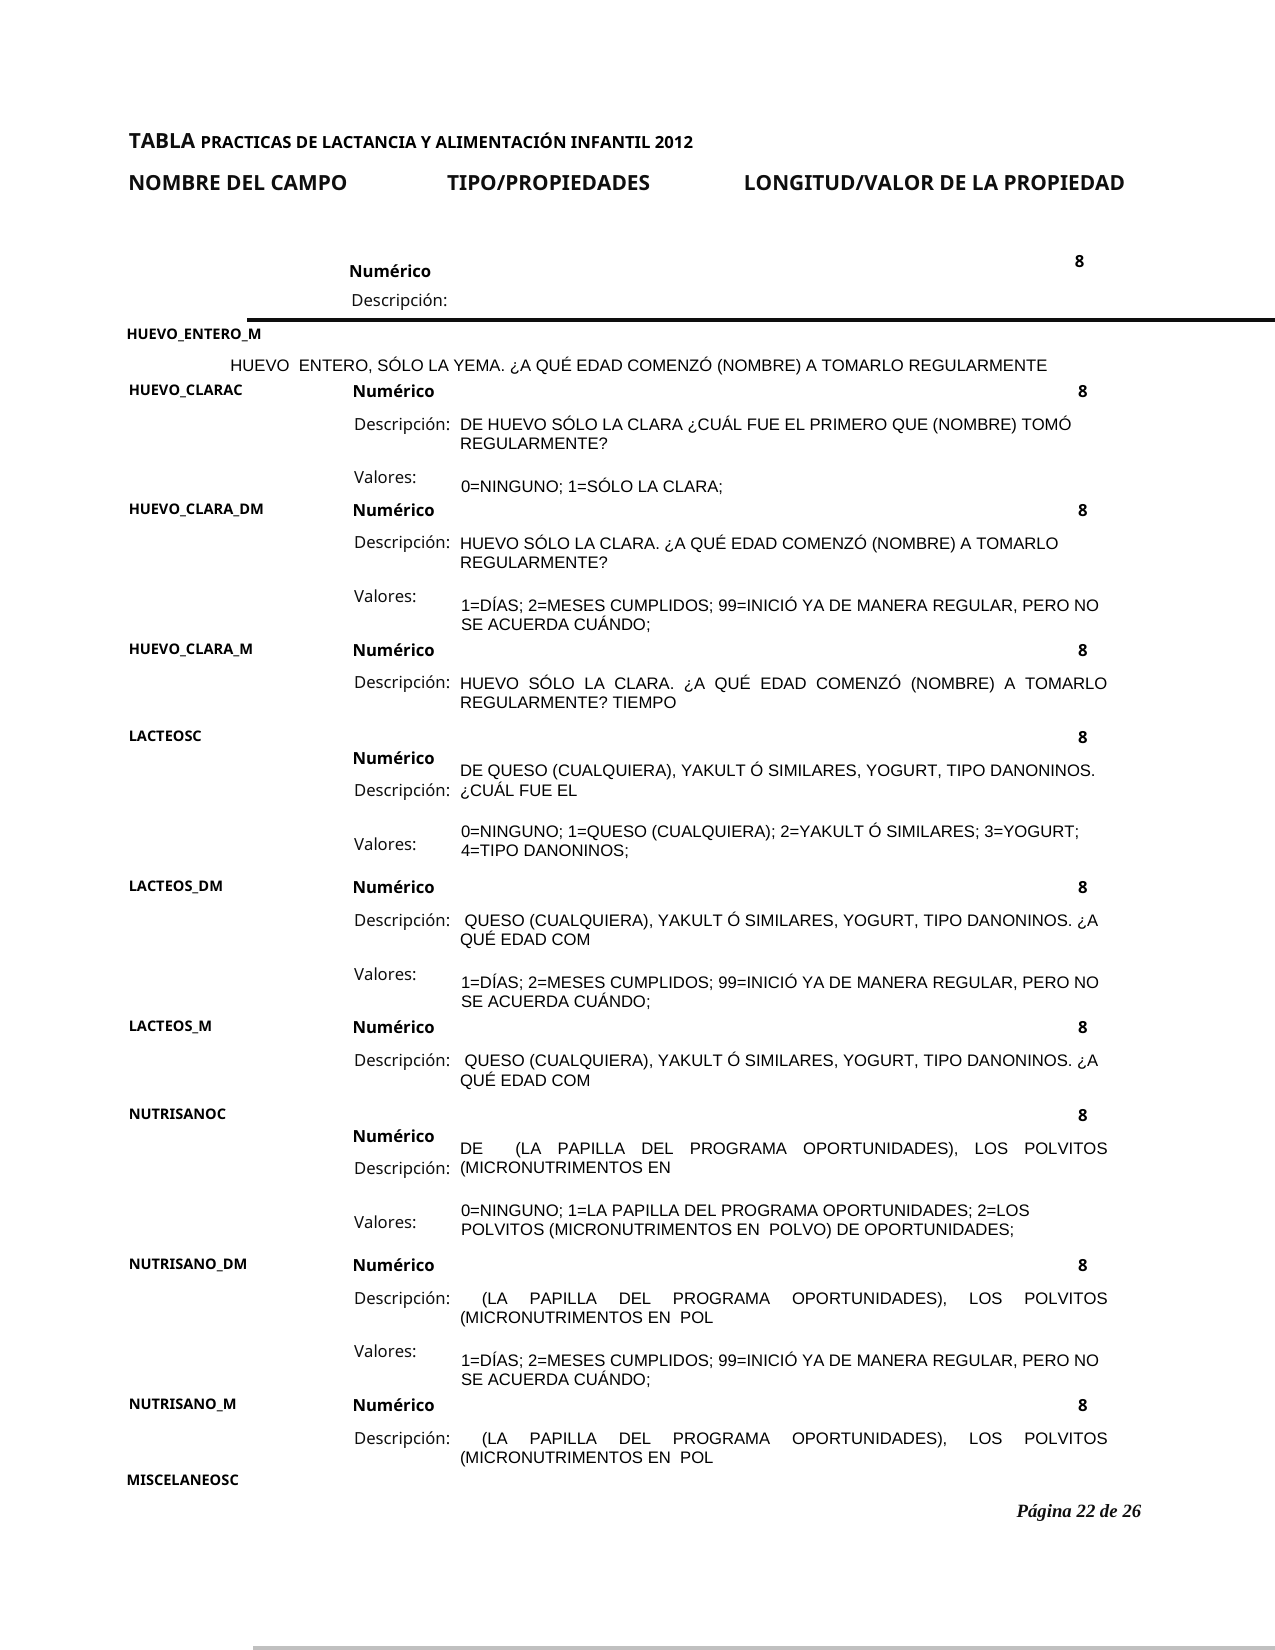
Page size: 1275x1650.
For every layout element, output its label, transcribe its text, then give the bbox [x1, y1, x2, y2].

table_cell NUTRISANOC [129, 1104, 352, 1254]
table_cell Numérico Descripción: [352, 1394, 460, 1469]
table_cell NUTRISANO_DM [129, 1254, 352, 1394]
table_cell Numérico Descripción: Valores: [352, 499, 460, 639]
table_cell 8 HUEVO SÓLO LA CLARA. ¿A QUÉ EDAD COMENZÓ (NOMBRE) A TOMARLO REGULARMENTE? TIEMPO [460, 639, 1108, 726]
text HUEVO_ENTERO_M [126, 312, 1125, 343]
table_cell Numérico Descripción: Valores: [352, 1254, 460, 1394]
table_cell Numérico Descripción: [352, 1016, 460, 1104]
table_cell LACTEOS_DM [129, 876, 352, 1016]
table_header 8 DE HUEVO SÓLO LA CLARA ¿CUÁL FUE EL PRIMERO QUE (NOMBRE) TOMÓ REGULARMENTE? 0=NINGUNO; 1=SÓLO LA CLARA; [460, 380, 1108, 498]
table_cell 8 HUEVO SÓLO LA CLARA. ¿A QUÉ EDAD COMENZÓ (NOMBRE) A TOMARLO REGULARMENTE? 1=DÍAS; 2=MESES CUMPLIDOS; 99=INICIÓ YA DE MANERA REGULAR, PERO NO SE ACUERDA CUÁNDO; [460, 499, 1108, 639]
table_cell LACTEOSC [129, 726, 352, 876]
table_cell Numérico Descripción: Valores: [352, 1104, 460, 1254]
table_cell Numérico Descripción: [352, 639, 460, 726]
table_cell HUEVO_CLARA_DM [129, 499, 352, 639]
table_cell 8 DE (LA PAPILLA DEL PROGRAMA OPORTUNIDADES), LOS POLVITOS (MICRONUTRIMENTOS EN 0=NINGUNO; 1=LA PAPILLA DEL PROGRAMA OPORTUNIDADES; 2=LOS POLVITOS (MICRONUTRIMENTOS EN POLVO) DE OPORTUNIDADES; [460, 1104, 1108, 1254]
table_cell NUTRISANO_M [129, 1394, 352, 1469]
table_cell 8 (LA PAPILLA DEL PROGRAMA OPORTUNIDADES), LOS POLVITOS (MICRONUTRIMENTOS EN POL [460, 1394, 1108, 1469]
table_cell 8 DE QUESO (CUALQUIERA), YAKULT Ó SIMILARES, YOGURT, TIPO DANONINOS. ¿CUÁL FUE EL 0=NINGUNO; 1=QUESO (CUALQUIERA); 2=YAKULT Ó SIMILARES; 3=YOGURT; 4=TIPO DANONINOS; [460, 726, 1108, 876]
table_cell 8 (LA PAPILLA DEL PROGRAMA OPORTUNIDADES), LOS POLVITOS (MICRONUTRIMENTOS EN POL 1=DÍAS; 2=MESES CUMPLIDOS; 99=INICIÓ YA DE MANERA REGULAR, PERO NO SE ACUERDA CUÁNDO; [460, 1254, 1108, 1394]
table_header Numérico Descripción: Valores: [352, 380, 460, 498]
table_cell 8 QUESO (CUALQUIERA), YAKULT Ó SIMILARES, YOGURT, TIPO DANONINOS. ¿A QUÉ EDAD COM 1=DÍAS; 2=MESES CUMPLIDOS; 99=INICIÓ YA DE MANERA REGULAR, PERO NO SE ACUERDA CUÁNDO; [460, 876, 1108, 1016]
text MISCELANEOSC [126, 1469, 1125, 1489]
table_cell Numérico Descripción: Valores: [352, 726, 460, 876]
subtitle HUEVO ENTERO, SÓLO LA YEMA. ¿A QUÉ EDAD COMENZÓ (NOMBRE) A TOMARLO REGULARMENTE [151, 356, 1048, 375]
table_cell 8 QUESO (CUALQUIERA), YAKULT Ó SIMILARES, YOGURT, TIPO DANONINOS. ¿A QUÉ EDAD COM [460, 1016, 1108, 1104]
table_header HUEVO_CLARAC [129, 380, 352, 498]
table_cell HUEVO_CLARA_M [129, 639, 352, 726]
table_cell Numérico Descripción: Valores: [352, 876, 460, 1016]
table_cell LACTEOS_M [129, 1016, 352, 1104]
